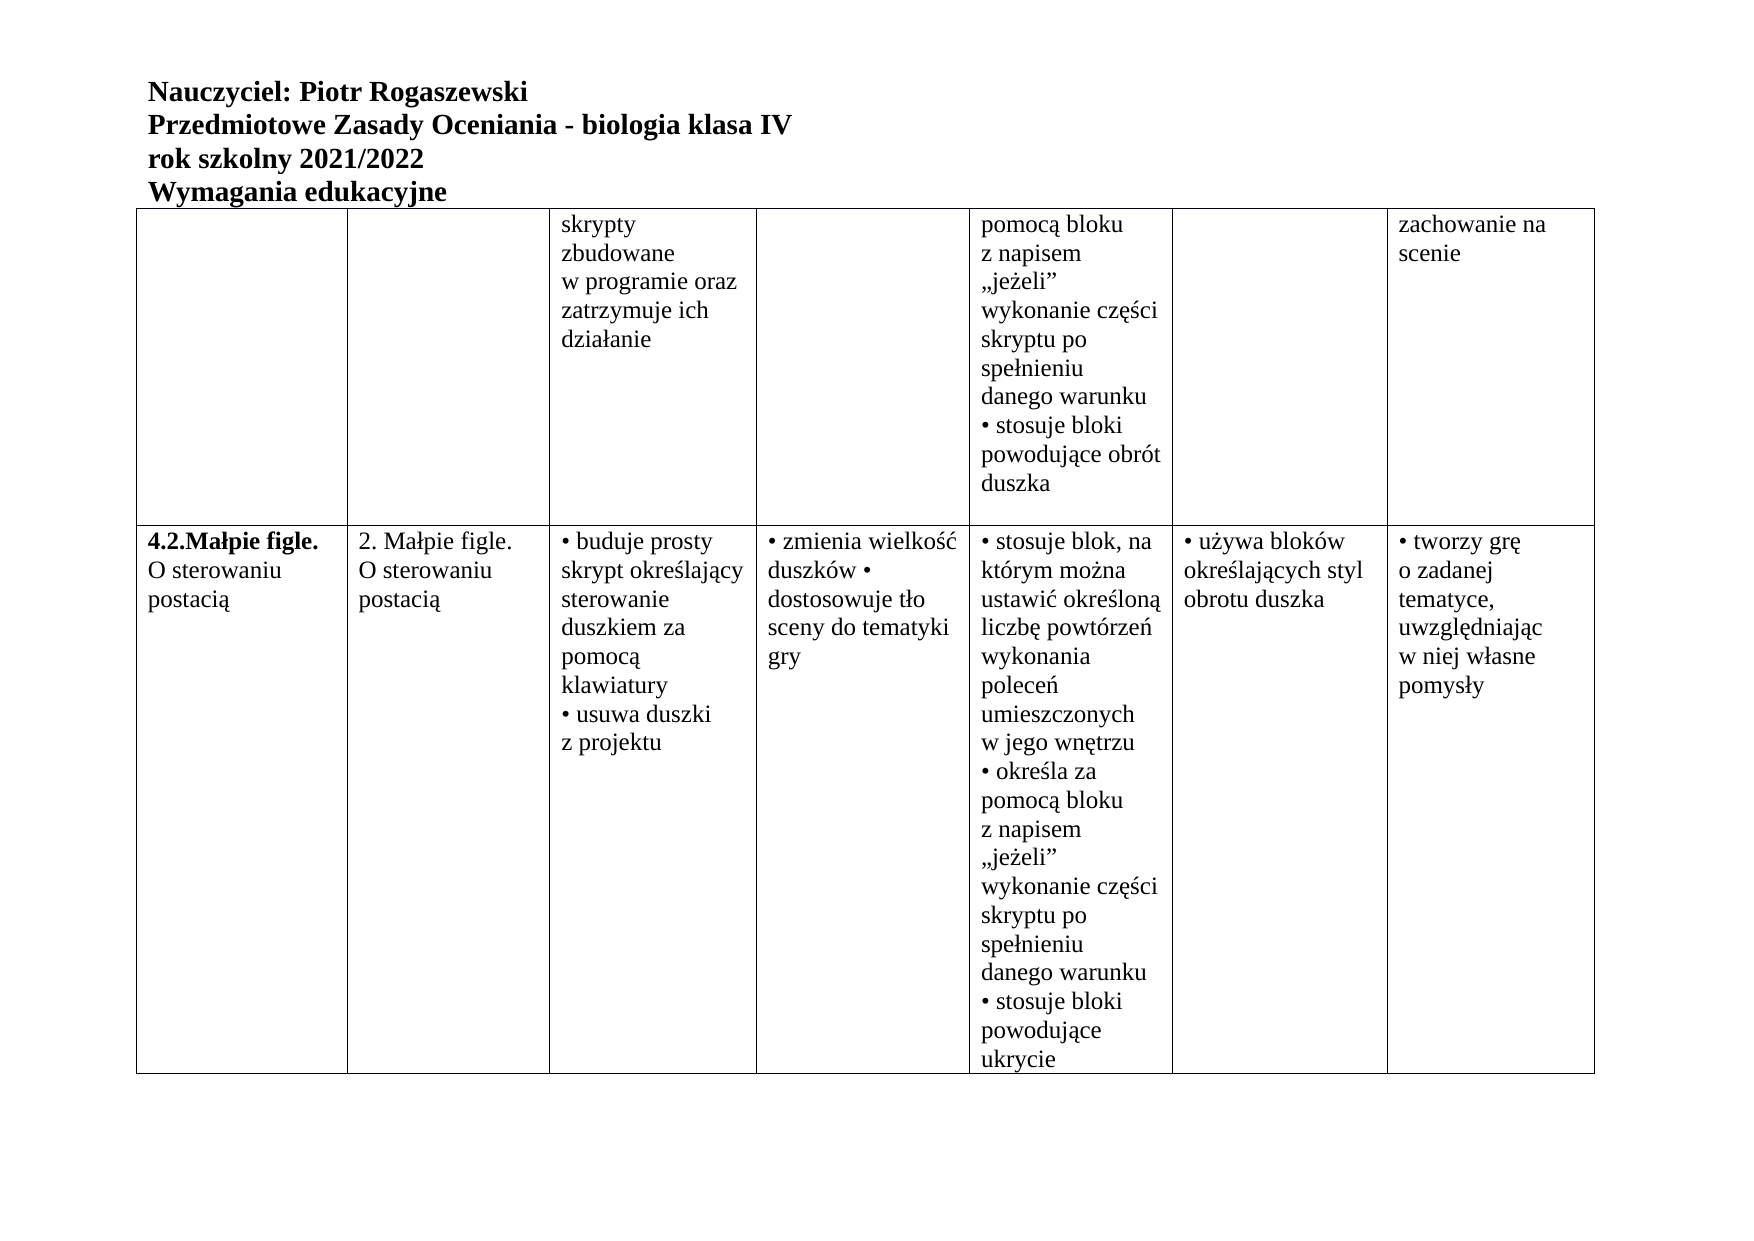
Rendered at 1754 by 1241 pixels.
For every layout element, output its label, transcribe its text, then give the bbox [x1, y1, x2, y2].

table_cell • stosuje blok, na którym można ustawić określoną liczbę powtórzeń wykonania poleceń umieszczonych w jego wnętrzu • określa za pomocą bloku z napisem „jeżeli” wykonanie części skryptu po spełnieniu danego warunku • stosuje bloki powodujące ukrycie [970, 526, 1172, 1072]
table_cell zachowanie na scenie [1388, 209, 1594, 525]
table_cell 4.2.Małpie figle. O sterowaniu postacią [137, 526, 347, 1072]
table_cell • używa bloków określających styl obrotu duszka [1173, 526, 1387, 1072]
table_cell 2. Małpie figle. O sterowaniu postacią [348, 526, 549, 1072]
table_cell pomocą bloku z napisem „jeżeli” wykonanie części skryptu po spełnieniu danego warunku • stosuje bloki powodujące obrót duszka [970, 209, 1172, 525]
table_cell • buduje prosty skrypt określający sterowanie duszkiem za pomocą klawiatury • usuwa duszki z projektu [550, 526, 756, 1072]
table_cell • zmienia wielkość duszków • dostosowuje tło sceny do tematyki gry [757, 526, 969, 1072]
table_cell [137, 209, 347, 525]
table_cell [1173, 209, 1387, 525]
table_cell [348, 209, 549, 525]
table_cell [757, 209, 969, 525]
table_cell skrypty zbudowane w programie oraz zatrzymuje ich działanie [550, 209, 756, 525]
table_cell • tworzy grę o zadanej tematyce, uwzględniając w niej własne pomysły [1388, 526, 1594, 1072]
